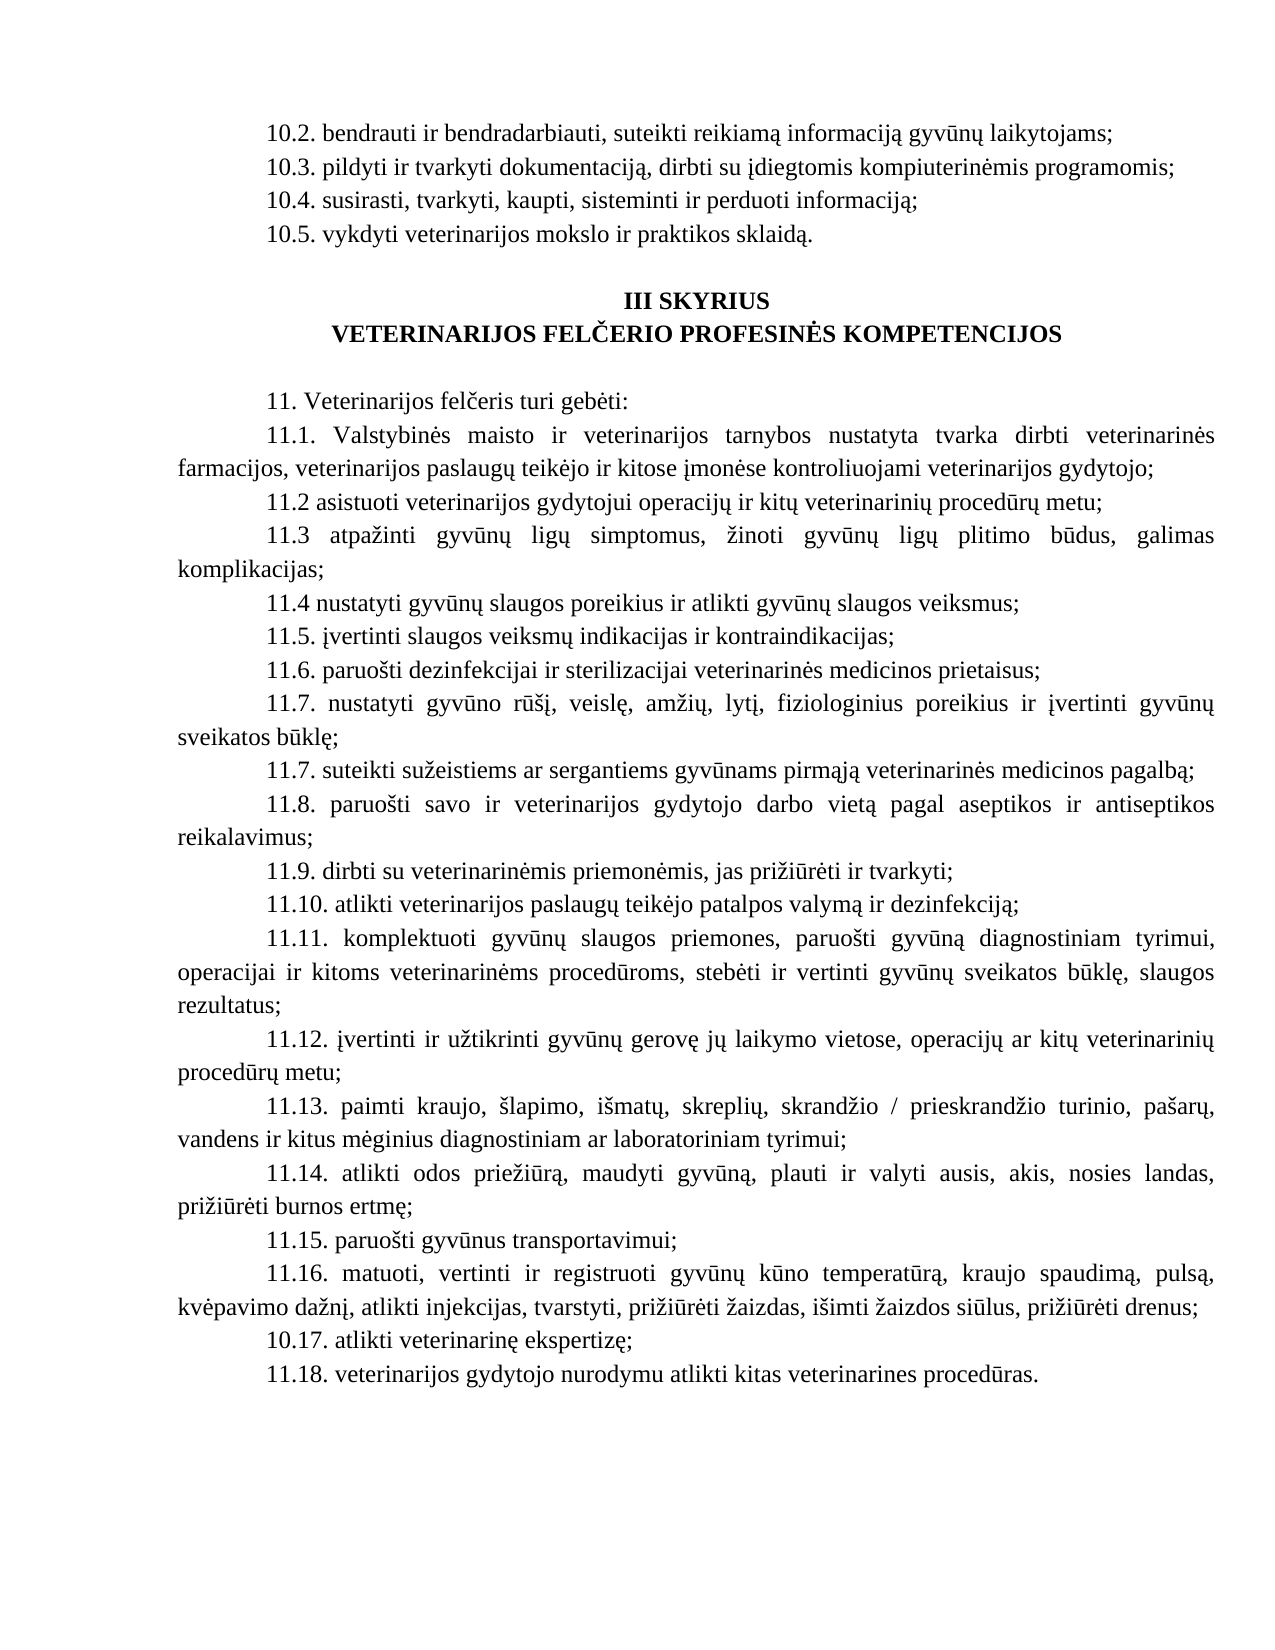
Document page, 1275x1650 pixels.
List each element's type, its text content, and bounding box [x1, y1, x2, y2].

text 10.3. pildyti ir tvarkyti dokumentaciją, dirbti su įdiegtomis kompiuterinėmis programomis; [177, 152, 1216, 180]
text 11.18. veterinarijos gydytojo nurodymu atlikti kitas veterinarines procedūras. [177, 1359, 1216, 1388]
text 11. Veterinarijos felčeris turi gebėti: [266, 386, 1216, 415]
text 11.3 atpažinti gyvūnų ligų simptomus, žinoti gyvūnų ligų plitimo būdus, galimas komplikacijas; [177, 521, 1216, 583]
text 11.12. įvertinti ir užtikrinti gyvūnų gerovę jų laikymo vietose, operacijų ar kitų veterinarinių procedūrų metu; [177, 1024, 1216, 1086]
text 11.9. dirbti su veterinarinėmis priemonėmis, jas prižiūrėti ir tvarkyti; [177, 856, 1216, 885]
text 11.6. paruošti dezinfekcijai ir sterilizacijai veterinarinės medicinos prietaisus; [266, 655, 1216, 683]
text 11.13. paimti kraujo, šlapimo, išmatų, skreplių, skrandžio / prieskrandžio turinio, pašarų, vandens ir kitus mėginius diagnostiniam ar laboratoriniam tyrimui; [177, 1091, 1216, 1153]
text 11.1. Valstybinės maisto ir veterinarijos tarnybos nustatyta tvarka dirbti veterinarinės farmacijos, veterinarijos paslaugų teikėjo ir kitose įmonėse kontroliuojami veterinarijos gydytojo; [177, 420, 1216, 482]
text 10.17. atlikti veterinarinę ekspertizę; [177, 1326, 1216, 1354]
text 11.10. atlikti veterinarijos paslaugų teikėjo patalpos valymą ir dezinfekciją; [177, 889, 1216, 918]
text veterinarijos felčerio PROFESINĖS KOMPETENCIJOS [177, 319, 1216, 348]
text 11.11. komplektuoti gyvūnų slaugos priemones, paruošti gyvūną diagnostiniam tyrimui, operacijai ir kitoms veterinarinėms procedūroms, stebėti ir vertinti gyvūnų sveikatos būklę, slaugos rezultatus; [177, 923, 1216, 1019]
text 11.2 asistuoti veterinarijos gydytojui operacijų ir kitų veterinarinių procedūrų metu; [177, 487, 1216, 516]
text 11.15. paruošti gyvūnus transportavimui; [177, 1225, 1216, 1254]
text 11.7. nustatyti gyvūno rūšį, veislę, amžių, lytį, fiziologinius poreikius ir įvertinti gyvūnų sveikatos būklę; [177, 688, 1216, 751]
text 10.4. susirasti, tvarkyti, kaupti, sisteminti ir perduoti informaciją; [227, 185, 1216, 214]
text 11.4 nustatyti gyvūnų slaugos poreikius ir atlikti gyvūnų slaugos veiksmus; [266, 588, 1216, 616]
text 11.8. paruošti savo ir veterinarijos gydytojo darbo vietą pagal aseptikos ir antiseptikos reikalavimus; [177, 789, 1216, 851]
text 11.7. suteikti sužeistiems ar sergantiems gyvūnams pirmąją veterinarinės medicinos pagalbą; [177, 755, 1216, 784]
text 10.5. vykdyti veterinarijos mokslo ir praktikos sklaidą. [227, 219, 1216, 247]
text IiI SKYRIUS [177, 286, 1216, 314]
text 11.5. įvertinti slaugos veiksmų indikacijas ir kontraindikacijas; [266, 621, 1216, 650]
text 10.2. bendrauti ir bendradarbiauti, suteikti reikiamą informaciją gyvūnų laikytojams; [227, 118, 1216, 147]
text 11.14. atlikti odos priežiūrą, maudyti gyvūną, plauti ir valyti ausis, akis, nosies landas, prižiūrėti burnos ertmę; [177, 1158, 1216, 1220]
text 11.16. matuoti, vertinti ir registruoti gyvūnų kūno temperatūrą, kraujo spaudimą, pulsą, kvėpavimo dažnį, atlikti injekcijas, tvarstyti, prižiūrėti žaizdas, išimti žaizdos siūlus, prižiūrėti drenus; [177, 1258, 1216, 1321]
